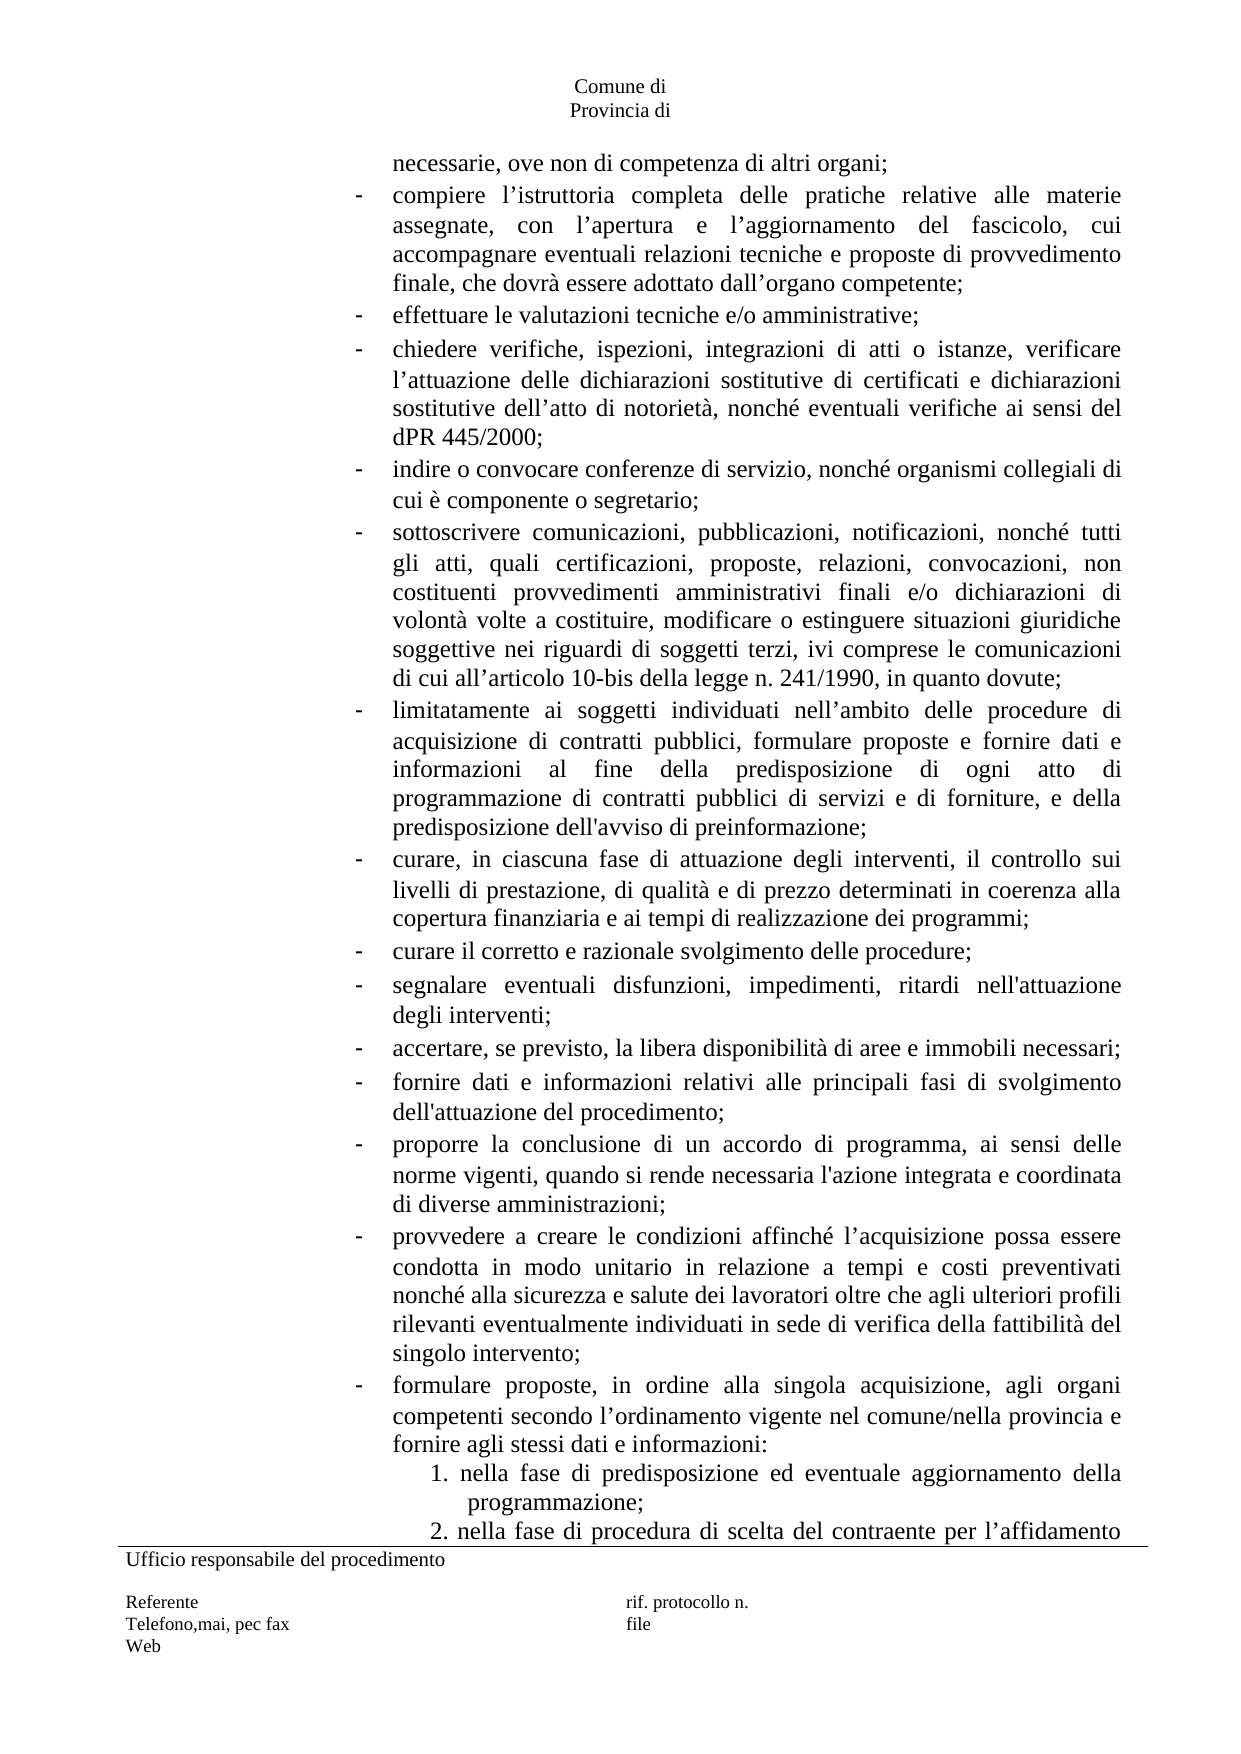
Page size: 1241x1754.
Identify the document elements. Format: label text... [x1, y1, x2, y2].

table_cell [111, 148, 310, 1544]
table_cell necessarie, ove non di competenza di altri organi; compiere l’istruttoria completa delle pratiche relative alle materie assegnate, con l’apertura e l’aggiornamento del fascicolo, cui accompagnare eventuali relazioni tecniche e proposte di provvedimento finale, che dovrà essere adottato dall’organo competente; effettuare le valutazioni tecniche e/o amministrative; chiedere verifiche, ispezioni, integrazioni di atti o istanze, verificare l’attuazione delle dichiarazioni sostitutive di certificati e dichiarazioni sostitutive dell’atto di notorietà, nonché eventuali verifiche ai sensi del dPR 445/2000; indire o convocare conferenze di servizio, nonché organismi collegiali di cui è componente o segretario; sottoscrivere comunicazioni, pubblicazioni, notificazioni, nonché tutti gli atti, quali certificazioni, proposte, relazioni, convocazioni, non costituenti provvedimenti amministrativi finali e/o dichiarazioni di volontà volte a costituire, modificare o estinguere situazioni giuridiche soggettive nei riguardi di soggetti terzi, ivi comprese le comunicazioni di cui all’articolo 10-bis della legge n. 241/1990, in quanto dovute; limitatamente ai soggetti individuati nell’ambito delle procedure di acquisizione di contratti pubblici, formulare proposte e fornire dati e informazioni al fine della predisposizione di ogni atto di programmazione di contratti pubblici di servizi e di forniture, e della predisposizione dell'avviso di preinformazione; curare, in ciascuna fase di attuazione degli interventi, il controllo sui livelli di prestazione, di qualità e di prezzo determinati in coerenza alla copertura finanziaria e ai tempi di realizzazione dei programmi; curare il corretto e razionale svolgimento delle procedure; segnalare eventuali disfunzioni, impedimenti, ritardi nell'attuazione degli interventi; accertare, se previsto, la libera disponibilità di aree e immobili necessari; fornire dati e informazioni relativi alle principali fasi di svolgimento dell'attuazione del procedimento; proporre la conclusione di un accordo di programma, ai sensi delle norme vigenti, quando si rende necessaria l'azione integrata e coordinata di diverse amministrazioni; provvedere a creare le condizioni affinché l’acquisizione possa essere condotta in modo unitario in relazione a tempi e costi preventivati nonché alla sicurezza e salute dei lavoratori oltre che agli ulteriori profili rilevanti eventualmente individuati in sede di verifica della fattibilità del singolo intervento; formulare proposte, in ordine alla singola acquisizione, agli organi competenti secondo l’ordinamento vigente nel comune/nella provincia e fornire agli stessi dati e informazioni: 1. nella fase di predisposizione ed eventuale aggiornamento della programmazione; 2. nella fase di procedura di scelta del contraente per l’affidamento [310, 148, 1129, 1544]
